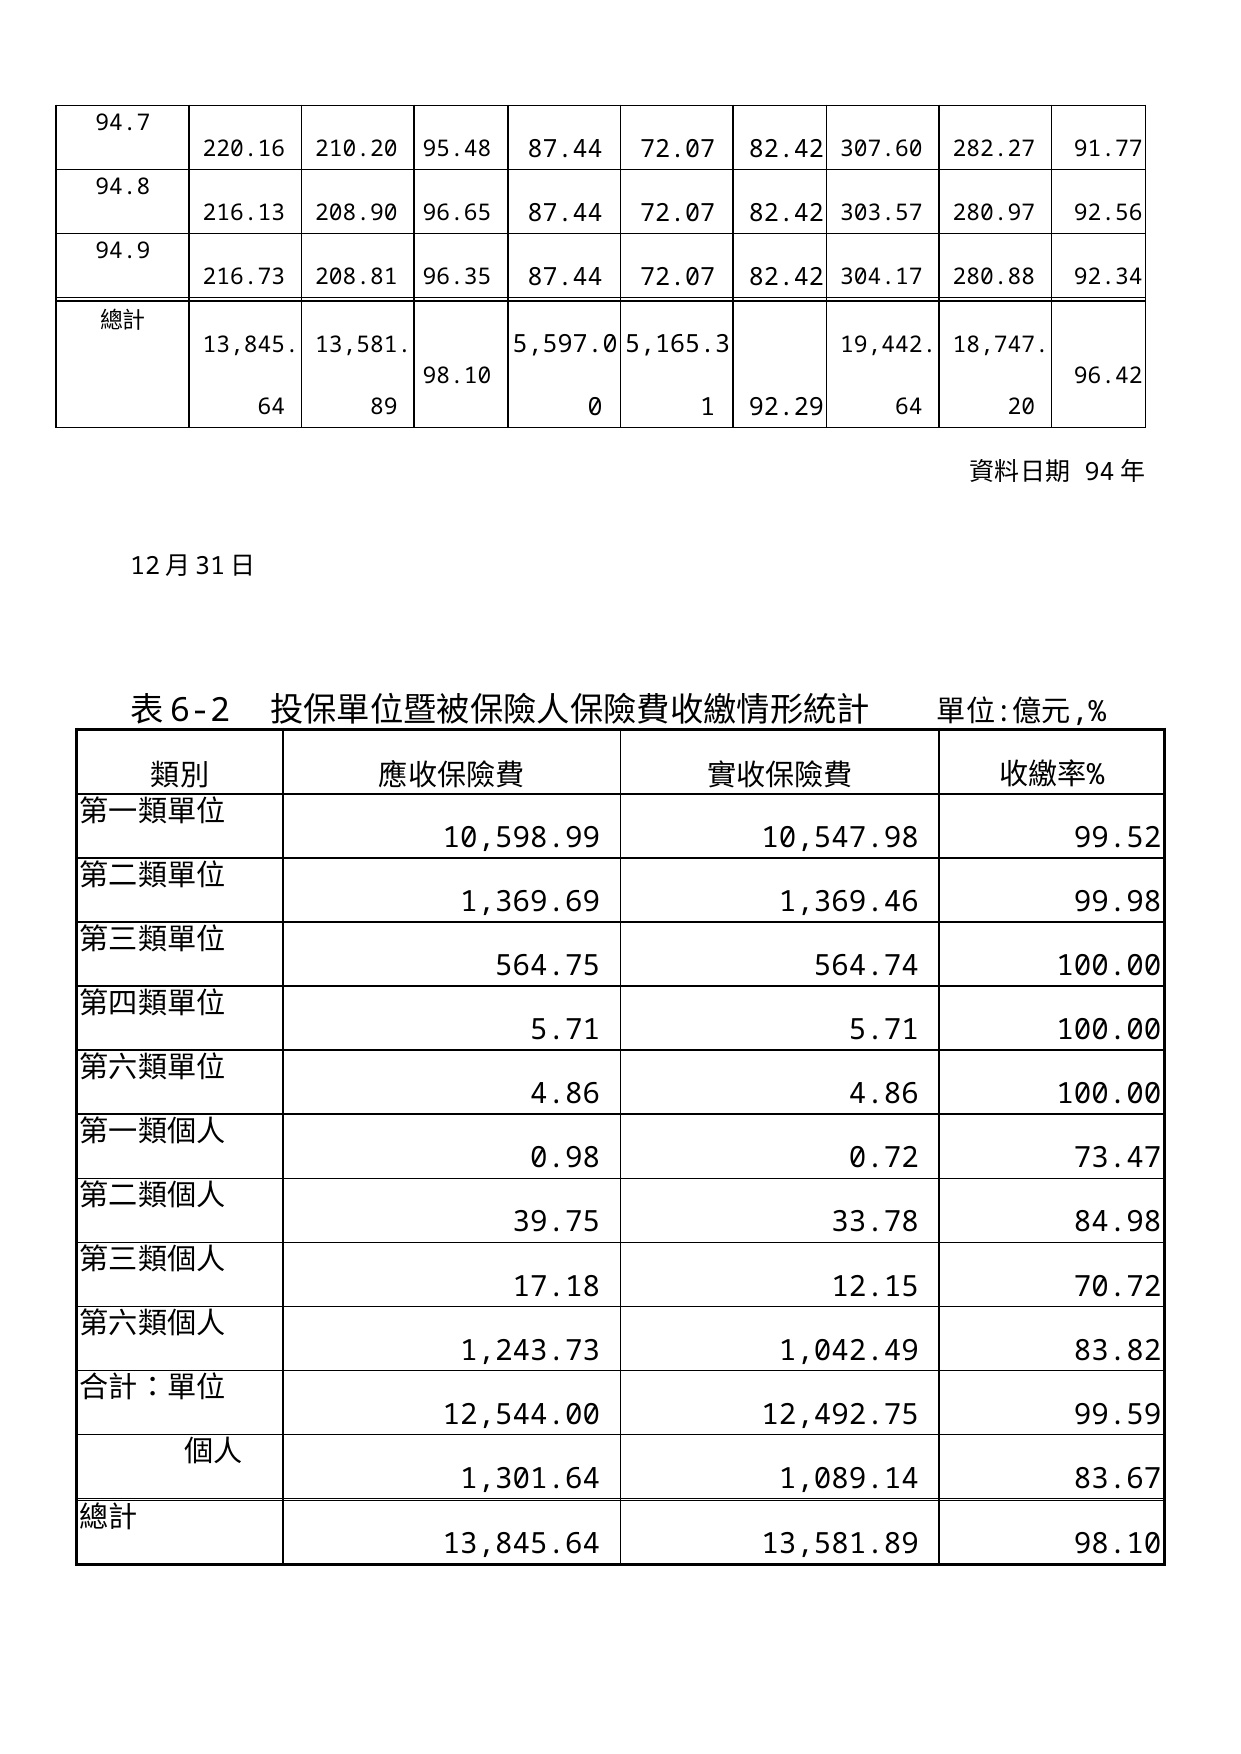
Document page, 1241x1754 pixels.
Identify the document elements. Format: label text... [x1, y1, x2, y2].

table_cell 4.86 [284, 1051, 620, 1113]
table_cell 1,369.69 [284, 859, 620, 921]
table_cell 18,747.20 [940, 302, 1051, 426]
table_cell 第三類個人 [78, 1243, 282, 1306]
table_cell 39.75 [284, 1179, 620, 1241]
table_cell 72.07 [621, 106, 732, 169]
table_cell 5,597.00 [509, 302, 620, 426]
table_cell 100.00 [940, 923, 1163, 985]
table_cell 0.72 [621, 1115, 938, 1177]
table_cell 第三類單位 [78, 923, 282, 985]
table_cell 96.35 [415, 234, 507, 297]
table_cell 84.98 [940, 1179, 1163, 1241]
table_cell 100.00 [940, 987, 1163, 1049]
table_cell 98.10 [415, 302, 507, 426]
table_cell 1,089.14 [621, 1435, 938, 1498]
table_cell 5.71 [284, 987, 620, 1049]
table_cell 307.60 [827, 106, 938, 169]
table_cell 1,243.73 [284, 1307, 620, 1369]
table_cell 13,581.89 [302, 302, 413, 426]
table_cell 99.59 [940, 1371, 1163, 1434]
table_cell 216.73 [190, 234, 301, 297]
table_header 類別 [78, 731, 282, 793]
table_cell 91.77 [1052, 106, 1145, 169]
table_cell 合計：單位 [78, 1371, 282, 1434]
table_cell 17.18 [284, 1243, 620, 1306]
table_cell 94.9 [57, 234, 188, 297]
table_cell 1,369.46 [621, 859, 938, 921]
table_cell 72.07 [621, 170, 732, 233]
table_cell 82.42 [734, 170, 826, 233]
table_cell 82.42 [734, 234, 826, 297]
table_header 實收保險費 [621, 731, 938, 793]
table_cell 303.57 [827, 170, 938, 233]
table_cell 96.42 [1052, 302, 1145, 426]
table_cell 564.74 [621, 923, 938, 985]
table_cell 83.67 [940, 1435, 1163, 1498]
table_cell 12.15 [621, 1243, 938, 1306]
table_cell 95.48 [415, 106, 507, 169]
table_cell 220.16 [190, 106, 301, 169]
table_cell 0.98 [284, 1115, 620, 1177]
table_cell 4.86 [621, 1051, 938, 1113]
table_cell 94.7 [57, 106, 188, 169]
table_cell 10,598.99 [284, 795, 620, 857]
table_cell 304.17 [827, 234, 938, 297]
table_cell 總計 [57, 302, 188, 426]
table_cell 564.75 [284, 923, 620, 985]
table_cell 第一類單位 [78, 795, 282, 857]
table_cell 12,492.75 [621, 1371, 938, 1434]
table_cell 216.13 [190, 170, 301, 233]
table_cell 第二類單位 [78, 859, 282, 921]
table_cell 第四類單位 [78, 987, 282, 1049]
table_cell 87.44 [509, 106, 620, 169]
table_cell 72.07 [621, 234, 732, 297]
table_cell 92.29 [734, 302, 826, 426]
table_cell 87.44 [509, 234, 620, 297]
table_header 應收保險費 [284, 731, 620, 793]
table_cell 94.8 [57, 170, 188, 233]
table_cell 92.56 [1052, 170, 1145, 233]
table_header 收繳率% [940, 731, 1163, 793]
table_cell 96.65 [415, 170, 507, 233]
table_cell 13,581.89 [621, 1501, 938, 1563]
table_cell 第二類個人 [78, 1179, 282, 1241]
table_cell 19,442.64 [827, 302, 938, 426]
table_cell 73.47 [940, 1115, 1163, 1177]
table_cell 280.88 [940, 234, 1051, 297]
table_cell 70.72 [940, 1243, 1163, 1306]
table_cell 1,042.49 [621, 1307, 938, 1369]
table_cell 99.98 [940, 859, 1163, 921]
table_cell 99.52 [940, 795, 1163, 857]
table_cell 13,845.64 [284, 1501, 620, 1563]
table_cell 1,301.64 [284, 1435, 620, 1498]
table_cell 第六類個人 [78, 1307, 282, 1369]
text 資料日期 94年12月31日 [130, 428, 1145, 584]
table_cell 13,845.64 [190, 302, 301, 426]
table_cell 5.71 [621, 987, 938, 1049]
table_cell 10,547.98 [621, 795, 938, 857]
table_cell 33.78 [621, 1179, 938, 1241]
table_cell 98.10 [940, 1501, 1163, 1563]
table_cell 82.42 [734, 106, 826, 169]
table_cell 210.20 [302, 106, 413, 169]
table_cell 282.27 [940, 106, 1051, 169]
table_cell 83.82 [940, 1307, 1163, 1369]
table_cell 個人 [78, 1435, 282, 1498]
table_cell 92.34 [1052, 234, 1145, 297]
table_cell 總計 [78, 1501, 282, 1563]
table_cell 5,165.31 [621, 302, 732, 426]
table_cell 208.90 [302, 170, 413, 233]
table_cell 第六類單位 [78, 1051, 282, 1113]
table_cell 第一類個人 [78, 1115, 282, 1177]
table_cell 280.97 [940, 170, 1051, 233]
table_cell 12,544.00 [284, 1371, 620, 1434]
text 表6-2 投保單位暨被保險人保險費收繳情形統計 單位:億元,% [130, 665, 1145, 727]
table_cell 100.00 [940, 1051, 1163, 1113]
table_cell 208.81 [302, 234, 413, 297]
table_cell 87.44 [509, 170, 620, 233]
